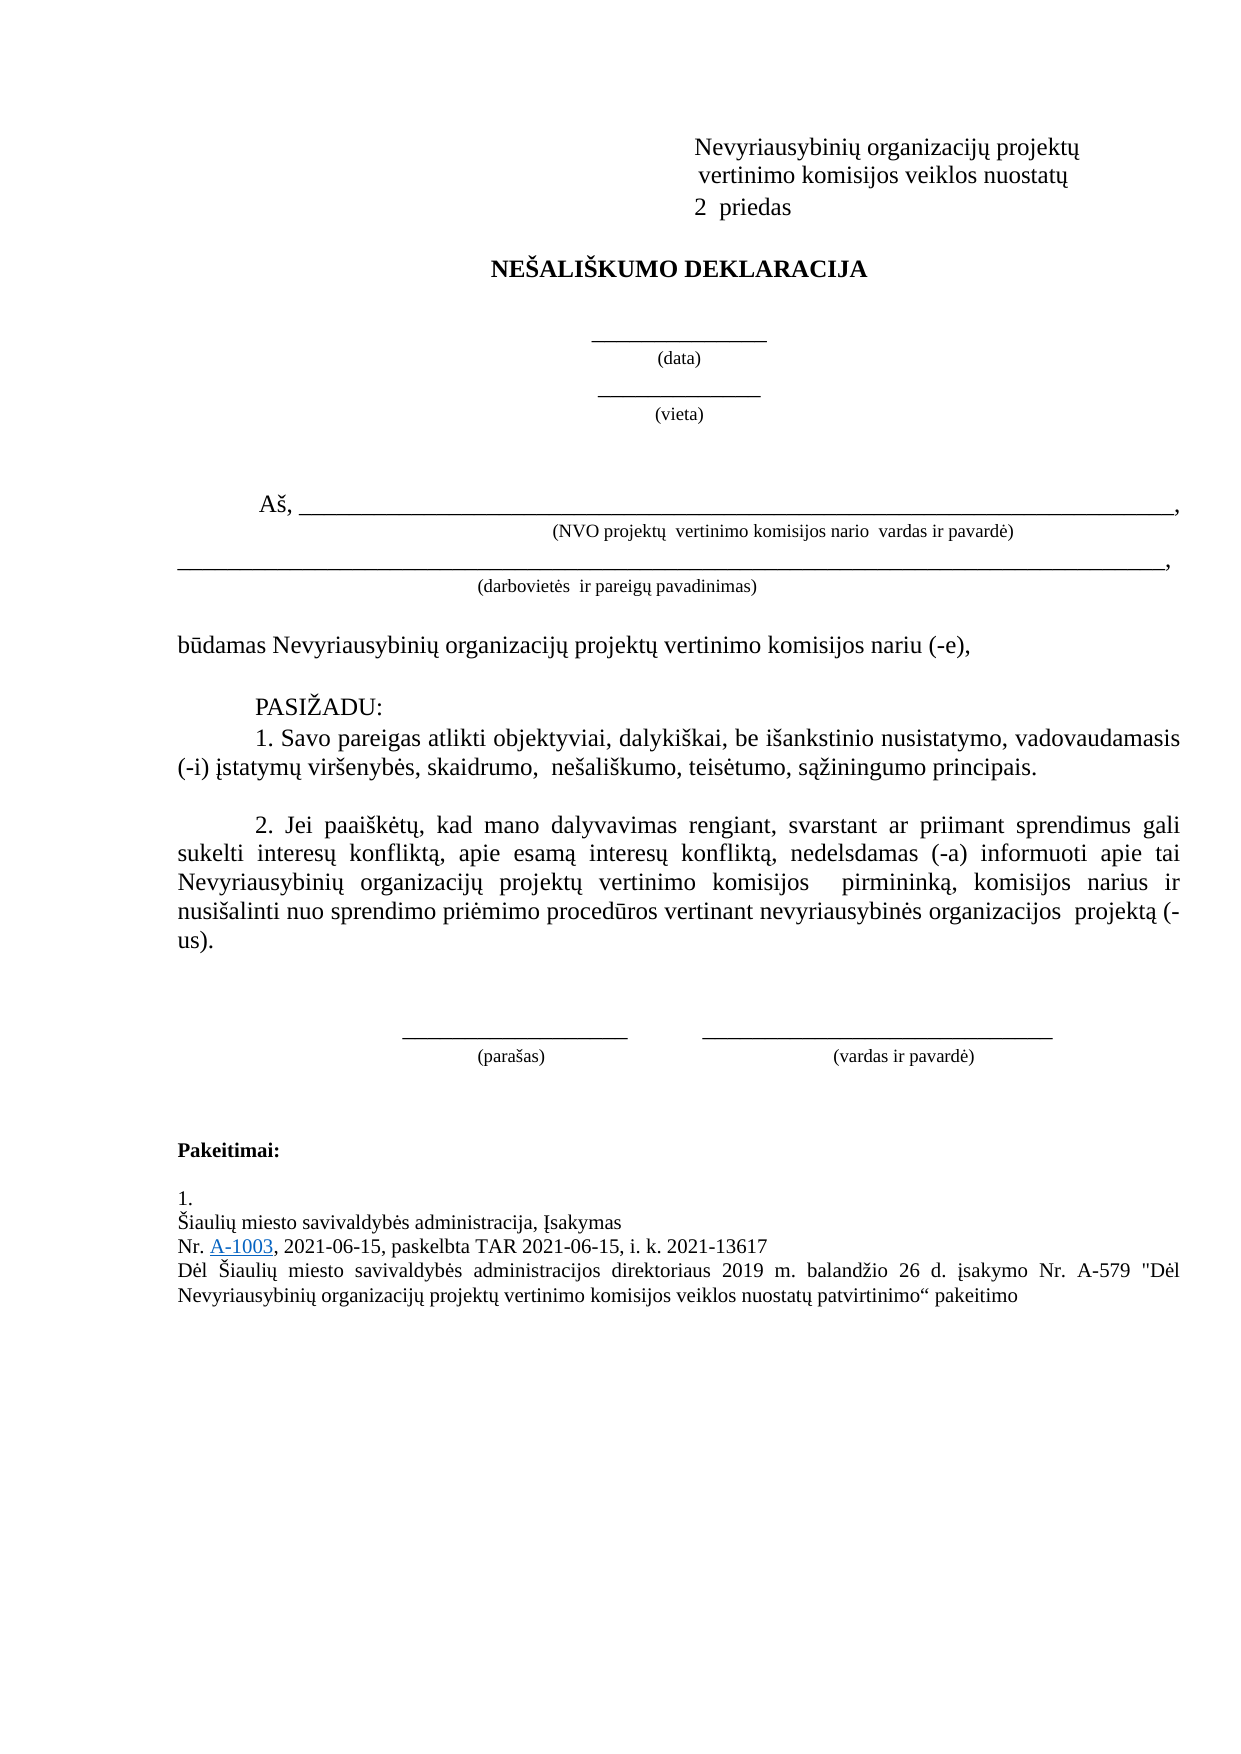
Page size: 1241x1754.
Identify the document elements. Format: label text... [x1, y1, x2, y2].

text vertinimo komisijos veiklos nuostatų [698, 160, 1181, 189]
text (darbovietės ir pareigų pavadinimas) [402, 575, 1181, 596]
text PASIŽADU: [177, 692, 1181, 721]
text Šiaulių miesto savivaldybės administracija, Įsakymas [177, 1210, 1181, 1234]
text _____________ [177, 371, 1181, 400]
text Pakeitimai: [177, 1138, 1181, 1162]
text Nevyriausybinių organizacijų projektų [177, 132, 1181, 160]
text (vieta) [177, 402, 1181, 424]
text 2 priedas [694, 192, 1181, 220]
text 1. Savo pareigas atlikti objektyviai, dalykiškai, be išankstinio nusistatymo, vadovaudamasis (-i) įstatymų viršenybės, skaidrumo, nešališkumo, teisėtumo, sąžiningumo principais. [177, 723, 1181, 781]
text (parašas) (vardas ir pavardė) [177, 1044, 1181, 1066]
text būdamas Nevyriausybinių organizacijų projektų vertinimo komisijos nariu (-e), [177, 630, 1181, 659]
text ______________ [177, 316, 1181, 345]
text NEŠALIŠKUMO DEKLARACIJA [177, 254, 1181, 283]
text 2. Jei paaiškėtų, kad mano dalyvavimas rengiant, svarstant ar priimant sprendimus gali sukelti interesų konfliktą, apie esamą interesų konfliktą, nedelsdamas (-a) informuoti apie tai Nevyriausybinių organizacijų projektų vertinimo komisijos pirmininką, komisijos narius ir nusišalinti nuo sprendimo priėmimo procedūros vertinant nevyriausybinės organizacijos projektą (-us). [177, 810, 1181, 953]
text __________________ ____________________________ [177, 1013, 1181, 1042]
text 1. [177, 1186, 1181, 1210]
text Dėl Šiaulių miesto savivaldybės administracijos direktoriaus 2019 m. balandžio 26 d. įsakymo Nr. A-579 "Dėl Nevyriausybinių organizacijų projektų vertinimo komisijos veiklos nuostatų patvirtinimo“ pakeitimo [177, 1258, 1181, 1307]
text Aš, ______________________________________________________________________, [177, 489, 1181, 517]
text (NVO projektų vertinimo komisijos nario vardas ir pavardė) [477, 520, 1181, 541]
text (data) [177, 347, 1181, 369]
text _______________________________________________________________________________, [177, 544, 1181, 572]
text Nr. A-1003, 2021-06-15, paskelbta TAR 2021-06-15, i. k. 2021-13617 [177, 1234, 1181, 1258]
